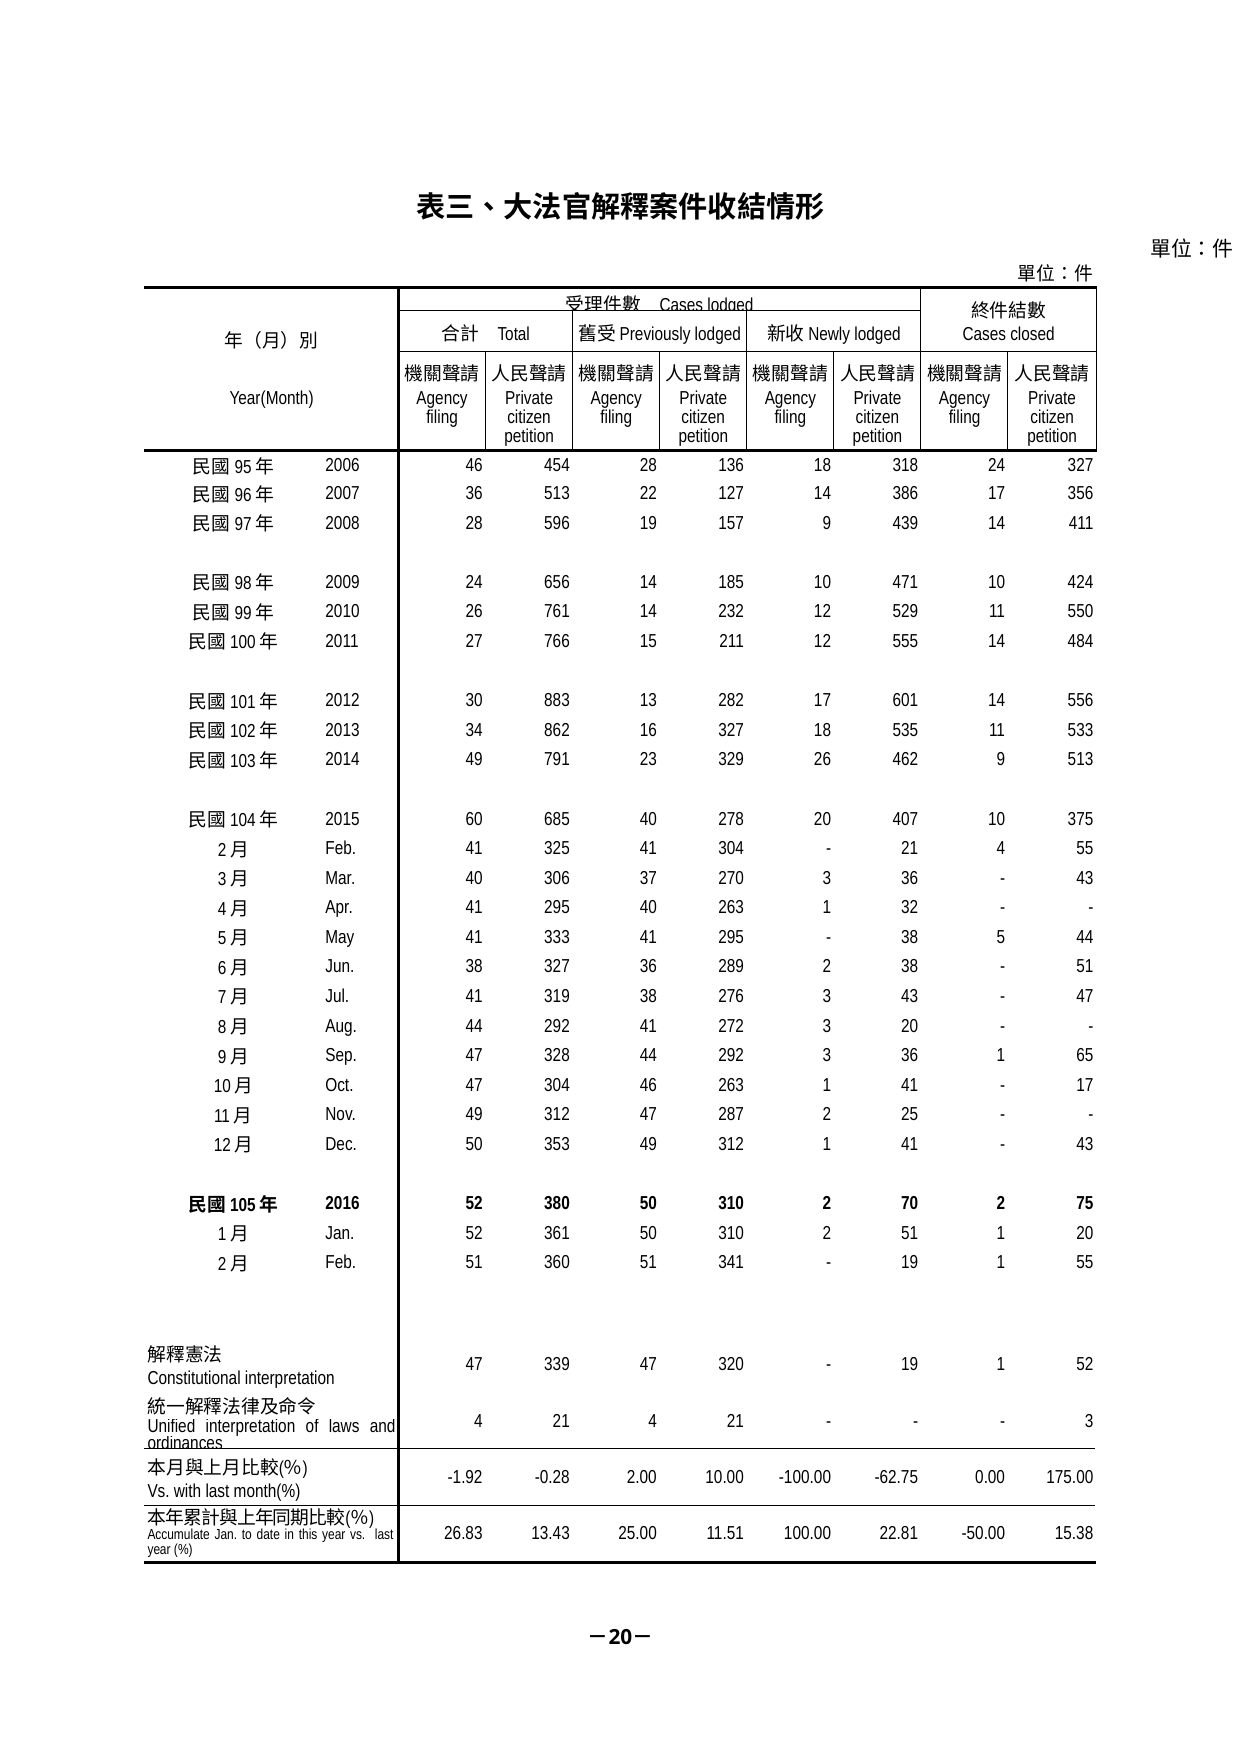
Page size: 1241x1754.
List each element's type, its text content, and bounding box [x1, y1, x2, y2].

table_cell 16 [573, 715, 659, 744]
table_cell [485, 1306, 572, 1336]
table_cell - [921, 1011, 1008, 1040]
table_cell 292 [485, 1011, 572, 1040]
table_cell 439 [834, 508, 921, 537]
table_cell 3月 [144, 863, 322, 892]
table_cell 10 [921, 804, 1008, 833]
table_cell 386 [834, 478, 921, 508]
table_cell 52 [400, 1188, 485, 1218]
table_cell Feb. [322, 833, 397, 863]
table_cell 282 [660, 685, 747, 715]
table_cell 9月 [144, 1040, 322, 1070]
table_cell 民國 98年 [144, 567, 322, 596]
table_cell [660, 774, 747, 803]
table_cell 513 [1008, 744, 1096, 774]
table_cell 3 [747, 981, 834, 1011]
table_cell 14 [573, 567, 659, 596]
table_cell 41 [834, 1070, 921, 1099]
table_cell 550 [1008, 596, 1096, 626]
table_cell 320 [660, 1336, 747, 1392]
table_cell 55 [1008, 1247, 1096, 1277]
table_cell - [921, 981, 1008, 1011]
table_cell [322, 1159, 397, 1188]
table_cell 533 [1008, 715, 1096, 744]
table_cell 25 [834, 1099, 921, 1129]
table_cell 318 [834, 452, 921, 478]
table_cell [834, 537, 921, 567]
text [1150, 225, 1240, 232]
table_cell 11月 [144, 1099, 322, 1129]
table_cell 761 [485, 596, 572, 626]
table_cell 70 [834, 1188, 921, 1218]
table_cell [322, 1277, 397, 1306]
table_cell Aug. [322, 1011, 397, 1040]
table_cell 47 [400, 1336, 485, 1392]
table_cell 43 [1008, 1129, 1096, 1158]
table_cell 26 [400, 596, 485, 626]
table_header 受理件數 Cases lodged [400, 289, 920, 310]
table_cell 100.00 [747, 1506, 834, 1561]
table_cell 20 [834, 1011, 921, 1040]
table_cell 9 [921, 744, 1008, 774]
table_cell 289 [660, 951, 747, 981]
table_cell [573, 1277, 659, 1306]
table_cell 機關聲請 [747, 352, 833, 389]
table_cell [660, 1306, 747, 1336]
table_cell Agency filing [747, 390, 833, 448]
table_cell Jun. [322, 951, 397, 981]
table_cell 535 [834, 715, 921, 744]
table_cell 9 [747, 508, 834, 537]
table_cell 38 [834, 922, 921, 951]
table_cell 2 [747, 951, 834, 981]
table_cell 407 [834, 804, 921, 833]
table_cell [400, 1306, 485, 1336]
table_cell 304 [485, 1070, 572, 1099]
table_cell 596 [485, 508, 572, 537]
table_cell 2 [747, 1218, 834, 1247]
table_cell 22.81 [834, 1506, 921, 1561]
table_cell 529 [834, 596, 921, 626]
table_cell [834, 774, 921, 803]
table_cell 310 [660, 1218, 747, 1247]
table_cell 4 [573, 1392, 659, 1448]
table_cell 人民聲請 [660, 352, 746, 389]
table_cell 47 [573, 1336, 659, 1392]
table_cell 556 [1008, 685, 1096, 715]
table_cell - [921, 863, 1008, 892]
table_cell 2 [747, 1188, 834, 1218]
table_cell 0.00 [921, 1449, 1008, 1504]
table_cell [921, 1159, 1008, 1188]
table_cell [322, 774, 397, 803]
table_cell 14 [573, 596, 659, 626]
table_cell 278 [660, 804, 747, 833]
table_cell 6月 [144, 951, 322, 981]
table_cell 60 [400, 804, 485, 833]
table_cell 41 [400, 922, 485, 951]
table_cell 民國100年 [144, 626, 322, 656]
table_cell 民國105年 [144, 1188, 322, 1218]
table_cell - [747, 833, 834, 863]
table_cell 424 [1008, 567, 1096, 596]
table_cell 20 [747, 804, 834, 833]
table_cell 44 [1008, 922, 1096, 951]
table_cell 41 [573, 1011, 659, 1040]
table_cell 20 [1008, 1218, 1096, 1247]
table_cell 8月 [144, 1011, 322, 1040]
table_cell 41 [400, 833, 485, 863]
table_cell 40 [573, 892, 659, 922]
table_cell [747, 1159, 834, 1188]
text 單位：件 [148, 259, 1092, 286]
table_cell 1 [921, 1218, 1008, 1247]
table_cell 51 [834, 1218, 921, 1247]
table_cell [573, 1306, 659, 1336]
table_cell 40 [400, 863, 485, 892]
table_cell - [921, 1129, 1008, 1158]
table_cell 555 [834, 626, 921, 656]
table_cell 484 [1008, 626, 1096, 656]
table_cell 15.38 [1008, 1505, 1096, 1561]
table_cell 3 [1008, 1392, 1096, 1448]
table_cell 2月 [144, 833, 322, 863]
table_cell - [1008, 892, 1096, 922]
table_cell 合計 Total [400, 311, 572, 351]
table_cell 292 [660, 1040, 747, 1070]
table_cell 30 [400, 685, 485, 715]
table_cell 52 [1008, 1336, 1096, 1392]
table_cell 22 [573, 478, 659, 508]
table_cell Agency filing [921, 390, 1007, 448]
table_cell 本年累計與上年同期比較(％) Accumulate Jan. to date in this year vs. last year (%) [144, 1506, 397, 1561]
table_cell 3 [747, 1011, 834, 1040]
table_cell 356 [1008, 478, 1096, 508]
table_cell -1.92 [400, 1449, 485, 1504]
table_cell 25.00 [573, 1506, 659, 1561]
table_cell [921, 537, 1008, 567]
table_cell Jul. [322, 981, 397, 1011]
table_cell 41 [573, 833, 659, 863]
table_cell 12 [747, 626, 834, 656]
table_cell Mar. [322, 863, 397, 892]
table_cell 127 [660, 478, 747, 508]
table_cell 23 [573, 744, 659, 774]
table_cell 2 [747, 1099, 834, 1129]
table_cell Agency filing [400, 390, 485, 448]
table_cell 32 [834, 892, 921, 922]
table_cell 37 [573, 863, 659, 892]
table_cell Year(Month) [144, 390, 397, 448]
table_cell 5月 [144, 922, 322, 951]
table_cell [1008, 537, 1096, 567]
table_cell 11 [921, 596, 1008, 626]
table_cell 295 [660, 922, 747, 951]
table_cell 353 [485, 1129, 572, 1158]
table_cell 49 [573, 1129, 659, 1158]
table_cell 5 [921, 922, 1008, 951]
table_cell [144, 1159, 322, 1188]
table_cell 44 [573, 1040, 659, 1070]
table_cell 327 [1008, 452, 1096, 478]
table_cell 263 [660, 892, 747, 922]
table_cell 325 [485, 833, 572, 863]
table_cell 21 [485, 1392, 572, 1448]
table_cell 12月 [144, 1129, 322, 1158]
table_cell 民國103年 [144, 744, 322, 774]
table_cell [747, 537, 834, 567]
table_cell - [747, 1336, 834, 1392]
table_cell 2014 [322, 744, 397, 774]
table_cell [400, 537, 485, 567]
table_cell 人民聲請 [486, 352, 572, 389]
table_cell 47 [573, 1099, 659, 1129]
table_cell 36 [834, 863, 921, 892]
table_cell 791 [485, 744, 572, 774]
table_cell [747, 774, 834, 803]
table_cell 46 [400, 452, 485, 478]
table_cell [400, 1277, 485, 1306]
table_cell 44 [400, 1011, 485, 1040]
table_cell [573, 774, 659, 803]
table_cell 統一解釋法律及命令 Unified interpretation of laws and ordinances [144, 1392, 397, 1448]
table_cell Agency filing [573, 390, 659, 448]
table_cell [660, 656, 747, 685]
table_cell [747, 1306, 834, 1336]
table_cell [322, 537, 397, 567]
table_cell [144, 774, 322, 803]
table_cell 10 [921, 567, 1008, 596]
table_cell [485, 656, 572, 685]
table_cell 47 [400, 1070, 485, 1099]
table_cell 4 [400, 1392, 485, 1448]
table_cell [921, 1306, 1008, 1336]
table_cell 本月與上月比較(％) Vs. with last month(%) [144, 1449, 397, 1504]
table_cell 1 [747, 892, 834, 922]
table_cell 民國 99年 [144, 596, 322, 626]
table_cell 327 [485, 951, 572, 981]
table_cell 328 [485, 1040, 572, 1070]
table_cell - [1008, 1099, 1096, 1129]
table_cell [1008, 1306, 1096, 1336]
table_cell -100.00 [747, 1449, 834, 1504]
table_cell 327 [660, 715, 747, 744]
table_cell [834, 1306, 921, 1336]
table_cell [573, 1159, 659, 1188]
table_cell 15 [573, 626, 659, 656]
table_cell 2.00 [573, 1449, 659, 1504]
table_cell 36 [400, 478, 485, 508]
table_cell 272 [660, 1011, 747, 1040]
table_cell 10.00 [660, 1449, 747, 1504]
table_cell [921, 1277, 1008, 1306]
table_cell 3 [747, 1040, 834, 1070]
table_cell [1008, 1159, 1096, 1188]
table_cell 1 [747, 1129, 834, 1158]
table_cell 2007 [322, 478, 397, 508]
table_cell 民國 96年 [144, 478, 322, 508]
table_cell 862 [485, 715, 572, 744]
table_cell 306 [485, 863, 572, 892]
table_cell 360 [485, 1247, 572, 1277]
table_cell 14 [747, 478, 834, 508]
table_cell 舊受Previously lodged [573, 311, 746, 351]
table_cell 380 [485, 1188, 572, 1218]
table_cell 民國101年 [144, 685, 322, 715]
table_cell -50.00 [921, 1506, 1008, 1561]
table_cell 27 [400, 626, 485, 656]
table_cell [400, 656, 485, 685]
table_cell 34 [400, 715, 485, 744]
table_header 終件結數 Cases closed [921, 289, 1096, 351]
table_cell - [921, 1070, 1008, 1099]
table_cell 民國 97年 [144, 508, 322, 537]
table_cell 656 [485, 567, 572, 596]
table_cell 47 [400, 1040, 485, 1070]
table_cell 51 [400, 1247, 485, 1277]
table_cell [921, 774, 1008, 803]
table_cell Private citizen petition [660, 390, 746, 448]
table_cell 17 [921, 478, 1008, 508]
table_cell 26.83 [400, 1506, 485, 1561]
table_cell 13.43 [485, 1506, 572, 1561]
table_cell 46 [573, 1070, 659, 1099]
table_cell 51 [1008, 951, 1096, 981]
table_cell 民國104年 [144, 804, 322, 833]
table_cell 276 [660, 981, 747, 1011]
table_cell 319 [485, 981, 572, 1011]
table_cell 19 [834, 1247, 921, 1277]
table_cell 1 [921, 1247, 1008, 1277]
table_cell May [322, 922, 397, 951]
table_cell 50 [400, 1129, 485, 1158]
table_cell 民國102年 [144, 715, 322, 744]
table_cell 2月 [144, 1247, 322, 1277]
table_cell [834, 1159, 921, 1188]
table_cell - [747, 1392, 834, 1448]
table_cell 310 [660, 1188, 747, 1218]
table_cell 36 [834, 1040, 921, 1070]
table_cell [485, 537, 572, 567]
table_cell 2012 [322, 685, 397, 715]
table_cell Jan. [322, 1218, 397, 1247]
table_cell -0.28 [485, 1449, 572, 1504]
table_cell 1月 [144, 1218, 322, 1247]
table_cell 601 [834, 685, 921, 715]
table_cell 52 [400, 1218, 485, 1247]
table_cell Oct. [322, 1070, 397, 1099]
table_cell [485, 1159, 572, 1188]
table_cell 18 [747, 715, 834, 744]
table_cell 295 [485, 892, 572, 922]
table_cell - [1008, 1011, 1096, 1040]
table_cell 解釋憲法 Constitutional interpretation [144, 1336, 397, 1392]
table_cell - [921, 892, 1008, 922]
table_cell [660, 537, 747, 567]
table_cell 411 [1008, 508, 1096, 537]
table_cell 機關聲請 [400, 352, 485, 389]
table_cell 11.51 [660, 1506, 747, 1561]
table_cell [660, 1277, 747, 1306]
table_cell 41 [834, 1129, 921, 1158]
table_cell 50 [573, 1188, 659, 1218]
table_cell 2015 [322, 804, 397, 833]
table_cell 21 [834, 833, 921, 863]
table_cell 471 [834, 567, 921, 596]
table_cell [573, 537, 659, 567]
table_cell 175.00 [1008, 1448, 1096, 1504]
table_cell 14 [921, 508, 1008, 537]
table_cell 4 [921, 833, 1008, 863]
table_cell [1008, 656, 1096, 685]
table_cell 2016 [322, 1188, 397, 1218]
table_cell 75 [1008, 1188, 1096, 1218]
table_cell [485, 1277, 572, 1306]
text 表三、大法官解釋案件收結情形 [148, 183, 1092, 225]
table_cell 185 [660, 567, 747, 596]
text 單位：件 [1150, 232, 1240, 263]
table_cell 2006 [322, 452, 397, 478]
table_cell 41 [400, 981, 485, 1011]
table_cell 10 [747, 567, 834, 596]
table_cell 51 [573, 1247, 659, 1277]
table_cell 11 [921, 715, 1008, 744]
table_cell [144, 1306, 322, 1336]
table_cell Apr. [322, 892, 397, 922]
table_cell 41 [400, 892, 485, 922]
table_cell 機關聲請 [921, 352, 1007, 389]
table_cell Feb. [322, 1247, 397, 1277]
table_cell 17 [747, 685, 834, 715]
table_cell 304 [660, 833, 747, 863]
table_cell 13 [573, 685, 659, 715]
table_cell [747, 1277, 834, 1306]
table_cell 47 [1008, 981, 1096, 1011]
table_cell 462 [834, 744, 921, 774]
text [1150, 263, 1240, 273]
table_cell Nov. [322, 1099, 397, 1129]
table_cell - [834, 1392, 921, 1448]
table_cell 361 [485, 1218, 572, 1247]
table_cell [1008, 1277, 1096, 1306]
table_cell 14 [921, 626, 1008, 656]
table_cell [144, 656, 322, 685]
table_cell 26 [747, 744, 834, 774]
table_cell 40 [573, 804, 659, 833]
table_cell 333 [485, 922, 572, 951]
table_cell [400, 774, 485, 803]
table_cell - [747, 1247, 834, 1277]
table_cell [1008, 774, 1096, 803]
table_cell 2 [921, 1188, 1008, 1218]
table_cell 24 [921, 452, 1008, 478]
table_cell 2013 [322, 715, 397, 744]
table_cell - [921, 1099, 1008, 1129]
table_cell Private citizen petition [834, 390, 920, 448]
table_cell 1 [747, 1070, 834, 1099]
table_cell 21 [660, 1392, 747, 1448]
table_cell 28 [573, 452, 659, 478]
table_cell 17 [1008, 1070, 1096, 1099]
table_cell 28 [400, 508, 485, 537]
table_cell [747, 656, 834, 685]
table_cell 157 [660, 508, 747, 537]
table_cell [144, 537, 322, 567]
table_cell [660, 1159, 747, 1188]
table_cell 339 [485, 1336, 572, 1392]
table_cell 43 [834, 981, 921, 1011]
table_cell 49 [400, 1099, 485, 1129]
table_cell 211 [660, 626, 747, 656]
table_cell 766 [485, 626, 572, 656]
table_cell 18 [747, 452, 834, 478]
table_cell 270 [660, 863, 747, 892]
table_cell [834, 1277, 921, 1306]
table_cell 136 [660, 452, 747, 478]
table_cell 24 [400, 567, 485, 596]
table_cell 3 [747, 863, 834, 892]
table_cell [322, 656, 397, 685]
table_cell [485, 774, 572, 803]
table_cell 2010 [322, 596, 397, 626]
table_cell 4月 [144, 892, 322, 922]
table_cell 263 [660, 1070, 747, 1099]
table_cell 19 [834, 1336, 921, 1392]
table_cell 2008 [322, 508, 397, 537]
table_cell 65 [1008, 1040, 1096, 1070]
table_cell 12 [747, 596, 834, 626]
table_cell 7月 [144, 981, 322, 1011]
table_cell Private citizen petition [486, 390, 572, 448]
table_cell 19 [573, 508, 659, 537]
table_cell - [921, 1392, 1008, 1448]
table_cell 513 [485, 478, 572, 508]
table_cell 329 [660, 744, 747, 774]
table_cell [921, 656, 1008, 685]
table_cell 14 [921, 685, 1008, 715]
table_cell 49 [400, 744, 485, 774]
table_cell 55 [1008, 833, 1096, 863]
table_cell 1 [921, 1040, 1008, 1070]
table_cell 1 [921, 1336, 1008, 1392]
table_cell - [747, 922, 834, 951]
table_cell 685 [485, 804, 572, 833]
table_cell 312 [660, 1129, 747, 1158]
table_cell [573, 656, 659, 685]
table_cell [834, 656, 921, 685]
table_cell 36 [573, 951, 659, 981]
table_cell 10月 [144, 1070, 322, 1099]
table_cell 機關聲請 [573, 352, 659, 389]
table_cell - [921, 951, 1008, 981]
table_cell 883 [485, 685, 572, 715]
table_cell [144, 1277, 322, 1306]
table_cell 43 [1008, 863, 1096, 892]
table_cell 38 [834, 951, 921, 981]
table_cell 50 [573, 1218, 659, 1247]
table_cell 375 [1008, 804, 1096, 833]
table_cell 民國 95年 [144, 452, 322, 478]
table_cell Dec. [322, 1129, 397, 1158]
table_cell [400, 1159, 485, 1188]
table_cell Private citizen petition [1008, 390, 1096, 448]
table_cell 人民聲請 [834, 352, 920, 389]
table_header 年（月）別 [144, 289, 397, 389]
table_cell 341 [660, 1247, 747, 1277]
table_cell [322, 1306, 397, 1336]
table_cell 312 [485, 1099, 572, 1129]
table_cell Sep. [322, 1040, 397, 1070]
table_cell 454 [485, 452, 572, 478]
table_cell 38 [573, 981, 659, 1011]
table_cell 41 [573, 922, 659, 951]
table_cell 287 [660, 1099, 747, 1129]
table_cell 人民聲請 [1008, 352, 1096, 389]
table_cell -62.75 [834, 1449, 921, 1504]
table_cell 232 [660, 596, 747, 626]
table_cell 新收Newly lodged [747, 311, 920, 351]
table_cell 38 [400, 951, 485, 981]
table_cell 2011 [322, 626, 397, 656]
table_cell 2009 [322, 567, 397, 596]
